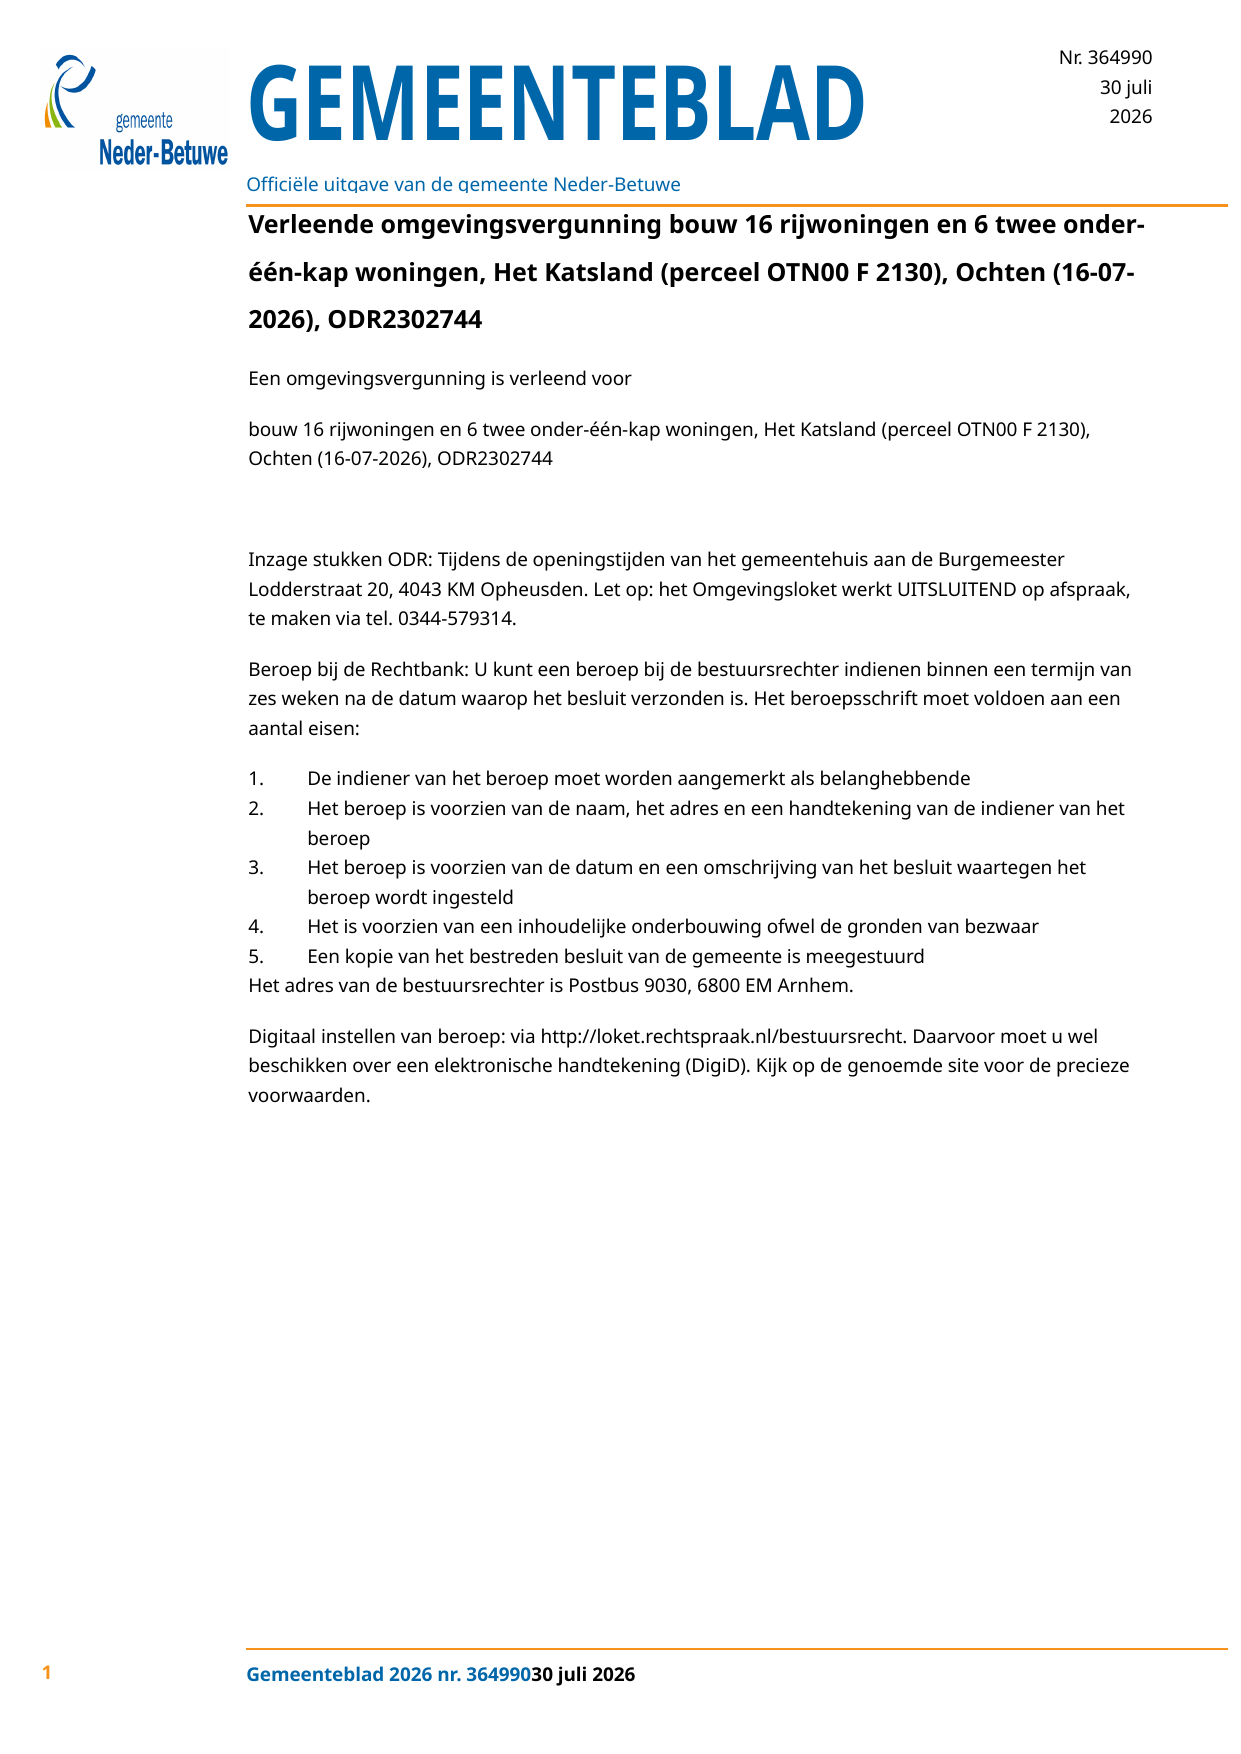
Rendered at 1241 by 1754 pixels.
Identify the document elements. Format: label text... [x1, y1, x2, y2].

list De indiener van het beroep moet worden aangemerkt als belanghebbende [248, 766, 1152, 791]
text Het adres van de bestuursrechter is Postbus 9030, 6800 EM Arnhem. [248, 973, 1152, 998]
text bouw 16 rijwoningen en 6 twee onder-één-kap woningen, Het Katsland (perceel OTN00 F 2130), Ochten (16-07-2026), ODR2302744 [248, 416, 1152, 471]
list Een kopie van het bestreden besluit van de gemeente is meegestuurd [248, 943, 1152, 969]
text Digitaal instellen van beroep: via http://loket.rechtspraak.nl/bestuursrecht. Daarvoor moet u wel beschikken over een elektronische handtekening (DigiD). Kijk op de genoemde site voor de precieze voorwaarden. [248, 1023, 1152, 1108]
text Beroep bij de Rechtbank: U kunt een beroep bij de bestuursrechter indienen binnen een termijn van zes weken na de datum waarop het besluit verzonden is. Het beroepsschrift moet voldoen aan een aantal eisen: [248, 656, 1152, 741]
text Inzage stukken ODR: Tijdens de openingstijden van het gemeentehuis aan de Burgemeester Lodderstraat 20, 4043 KM Opheusden. Let op: het Omgevingsloket werkt UITSLUITEND op afspraak, te maken via tel. 0344-579314. [248, 546, 1152, 631]
text Een omgevingsvergunning is verleend voor [248, 366, 1152, 391]
picture [41, 47, 231, 172]
list Het is voorzien van een inhoudelijke onderbouwing ofwel de gronden van bezwaar [248, 913, 1152, 939]
list Het beroep is voorzien van de datum en een omschrijving van het besluit waartegen het beroep wordt ingesteld [248, 854, 1152, 909]
list Het beroep is voorzien van de naam, het adres en een handtekening van de indiener van het beroep [248, 795, 1152, 850]
text Verleende omgevingsvergunning bouw 16 rijwoningen en 6 twee onder-één-kap woningen, Het Katsland (perceel OTN00 F 2130), Ochten (16-07-2026), ODR2302744 [248, 207, 1152, 336]
